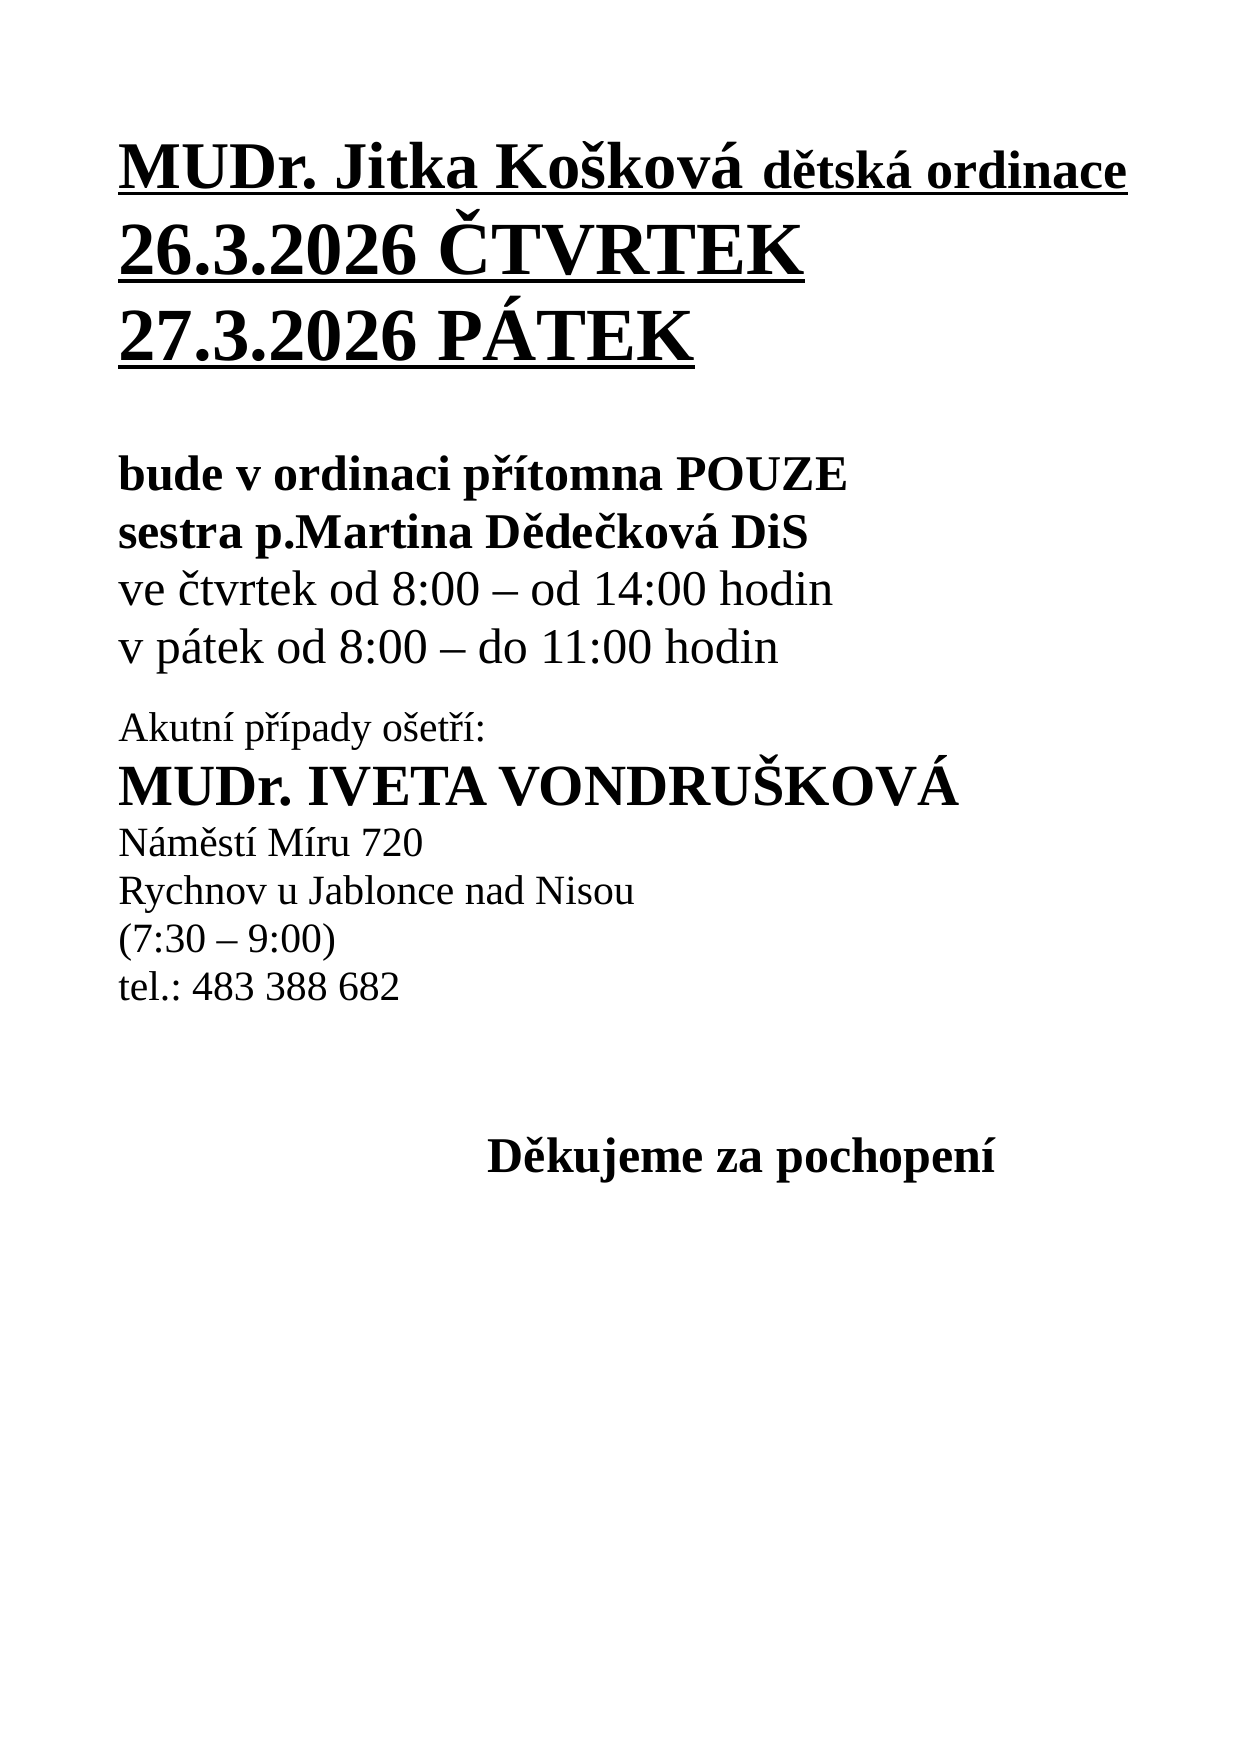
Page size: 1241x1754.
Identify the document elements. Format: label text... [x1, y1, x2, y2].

text ve čtvrtek od 8:00 – od 14:00 hodin [118, 559, 1122, 616]
text (7:30 – 9:00) [118, 913, 1122, 961]
text tel.: 483 388 682 [118, 961, 1122, 1009]
text 26.3.2026 ČTVRTEK [118, 204, 1122, 291]
text Náměstí Míru 720 [118, 818, 1122, 866]
text sestra p.Martina Dědečková DiS [118, 501, 1122, 559]
text Rychnov u Jablonce nad Nisou [118, 866, 1122, 913]
text bude v ordinaci přítomna POUZE [118, 444, 1122, 501]
text 27.3.2026 PÁTEK [118, 291, 1122, 377]
text MUDr. IVETA VONDRUŠKOVÁ [118, 751, 1122, 818]
text MUDr. Jitka Košková dětská ordinace [118, 118, 1134, 204]
text v pátek od 8:00 – do 11:00 hodin [118, 616, 1122, 674]
text Akutní případy ošetří: [118, 703, 1122, 751]
text Děkujeme za pochopení [118, 1126, 1134, 1184]
